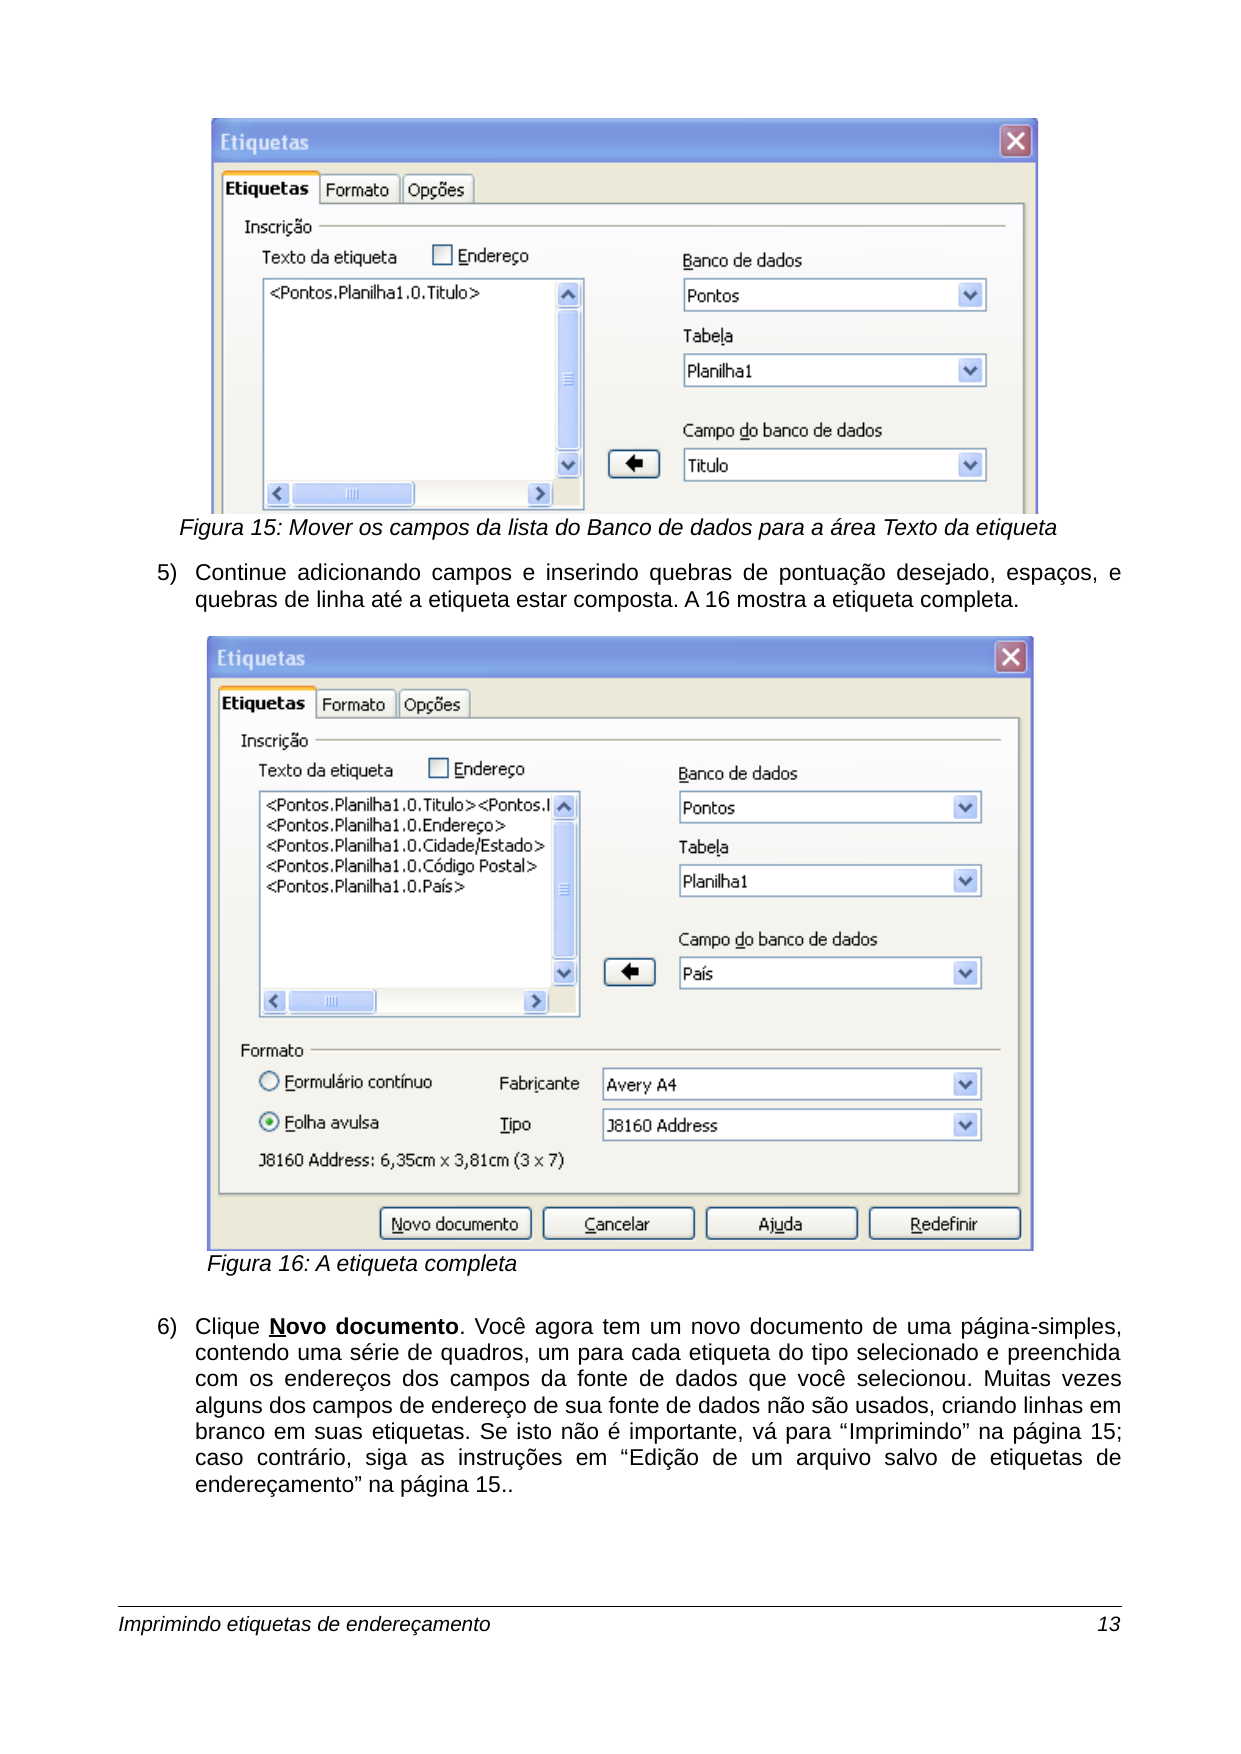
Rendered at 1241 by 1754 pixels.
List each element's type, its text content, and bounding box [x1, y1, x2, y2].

text Figura 16: A etiqueta completa [207, 1251, 1033, 1277]
list Clique Novo documento. Você agora tem um novo documento de uma página‑simples, contendo uma série de quadros, um para cada etiqueta do tipo selecionado e preenchida com os endereços dos campos da fonte de dados que você selecionou. Muitas vezes alguns dos campos de endereço de sua fonte de dados não são usados, criando linhas em branco em suas etiquetas. Se isto não é importante, vá para “Imprimindo” na página 15; caso contrário, siga as instruções em “Edição de um arquivo salvo de etiquetas de endereçamento” na página 15.. [177, 1313, 1122, 1497]
list Continue adicionando campos e inserindo quebras de pontuação desejado, espaços, e quebras de linha até a etiqueta estar composta. A Figura 16 mostra a etiqueta completa. [177, 559, 1122, 612]
text Figura 15: Mover os campos da lista do Banco de dados para a área Texto da etiqueta [179, 118, 1061, 540]
picture [211, 118, 1039, 514]
picture [206, 636, 1034, 1251]
